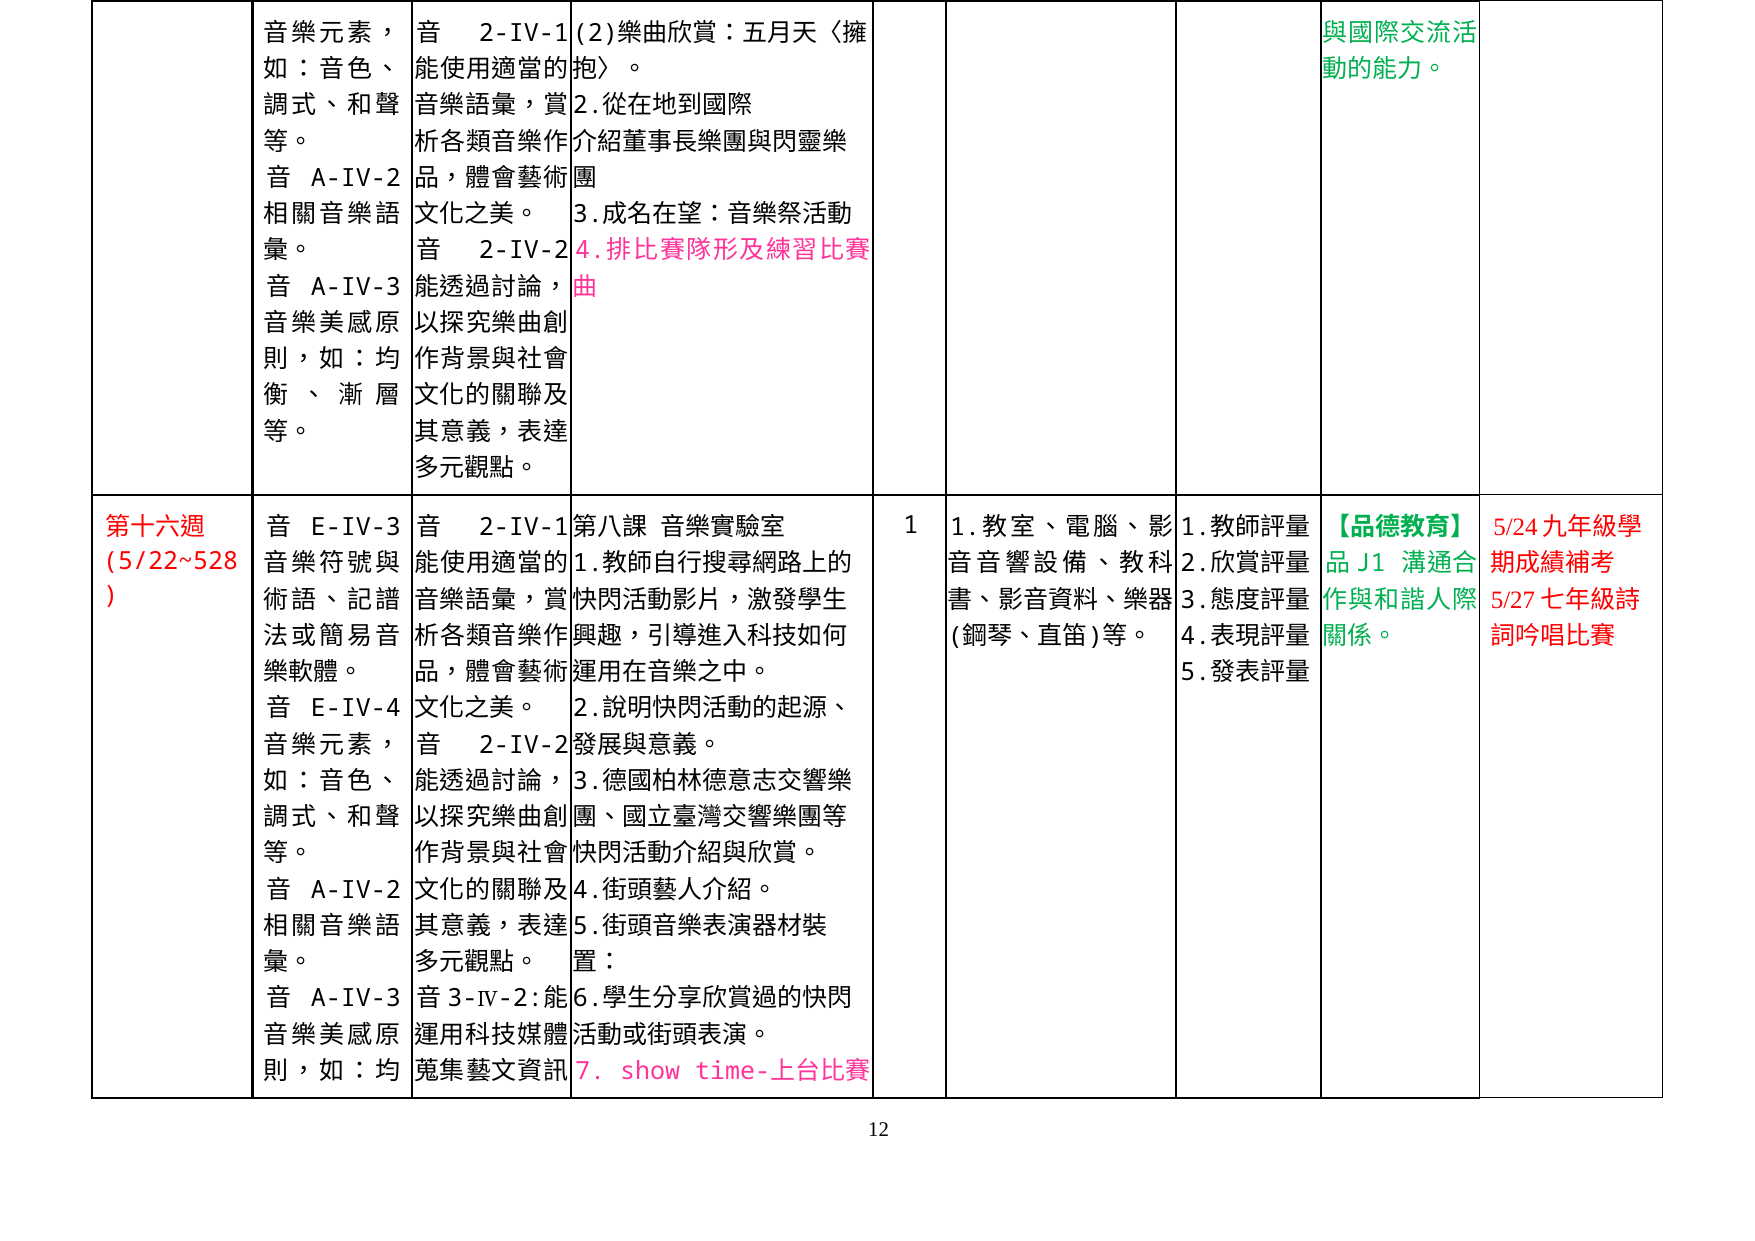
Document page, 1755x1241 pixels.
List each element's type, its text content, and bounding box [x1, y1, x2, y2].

table_cell 第十六週(5/22~528) [93, 496, 251, 1097]
table_cell 音2-IV-1 能使用適當的音樂語彙，賞析各類音樂作品，體會藝術文化之美。 音2-IV-2 能透過討論，以探究樂曲創作背景與社會文化的關聯及其意義，表達多元觀點。 [413, 2, 570, 494]
table_cell [93, 2, 251, 494]
table_cell 【品德教育】 品J1 溝通合作與和諧人際關係。 [1322, 496, 1479, 1097]
table_cell 音E-IV-3 音樂符號與術語、記譜法或簡易音樂軟體。 音E-IV-4 音樂元素，如：音色、調式、和聲等。 音A-IV-2 相關音樂語彙。 音A-IV-3 音樂美感原則，如：均 [254, 496, 411, 1097]
table_cell 1.教師評量 2.欣賞評量 3.態度評量 4.表現評量 5.發表評量 [1177, 496, 1320, 1097]
table_cell 音樂元素，如：音色、調式、和聲等。 音A-IV-2 相關音樂語彙。 音A-IV-3 音樂美感原則，如：均衡、漸層等。 [254, 2, 411, 494]
table_cell 與國際交流活動的能力。 [1322, 2, 1479, 494]
table_cell [947, 2, 1175, 494]
table_cell 音2-IV-1 能使用適當的音樂語彙，賞析各類音樂作品，體會藝術文化之美。 音2-IV-2 能透過討論，以探究樂曲創作背景與社會文化的關聯及其意義，表達多元觀點。 音3-Ⅳ-2:能運用科技媒體蒐集藝文資訊 [413, 496, 570, 1097]
table_cell 1.教室、電腦、影音音響設備、教科書、影音資料、樂器(鋼琴、直笛)等。 [947, 496, 1175, 1097]
table_cell [1480, 1, 1662, 494]
table_cell 5/24九年級學期成績補考 5/27七年級詩詞吟唱比賽 [1480, 495, 1662, 1097]
table_cell (2)樂曲欣賞：五月天〈擁抱〉。 2.從在地到國際 介紹董事長樂團與閃靈樂團 3.成名在望：音樂祭活動 4.排比賽隊形及練習比賽曲 [572, 2, 872, 494]
table_cell 1 [874, 496, 945, 1097]
table_cell 第八課 音樂實驗室 1.教師自行搜尋網路上的快閃活動影片，激發學生興趣，引導進入科技如何運用在音樂之中。 2.說明快閃活動的起源、發展與意義。 3.德國柏林德意志交響樂團、國立臺灣交響樂團等快閃活動介紹與欣賞。 4.街頭藝人介紹。 5.街頭音樂表演器材裝置： 6.學生分享欣賞過的快閃活動或街頭表演。 7. show time-上台比賽 [572, 496, 872, 1097]
table_cell [1177, 2, 1320, 494]
table_cell [874, 2, 945, 494]
